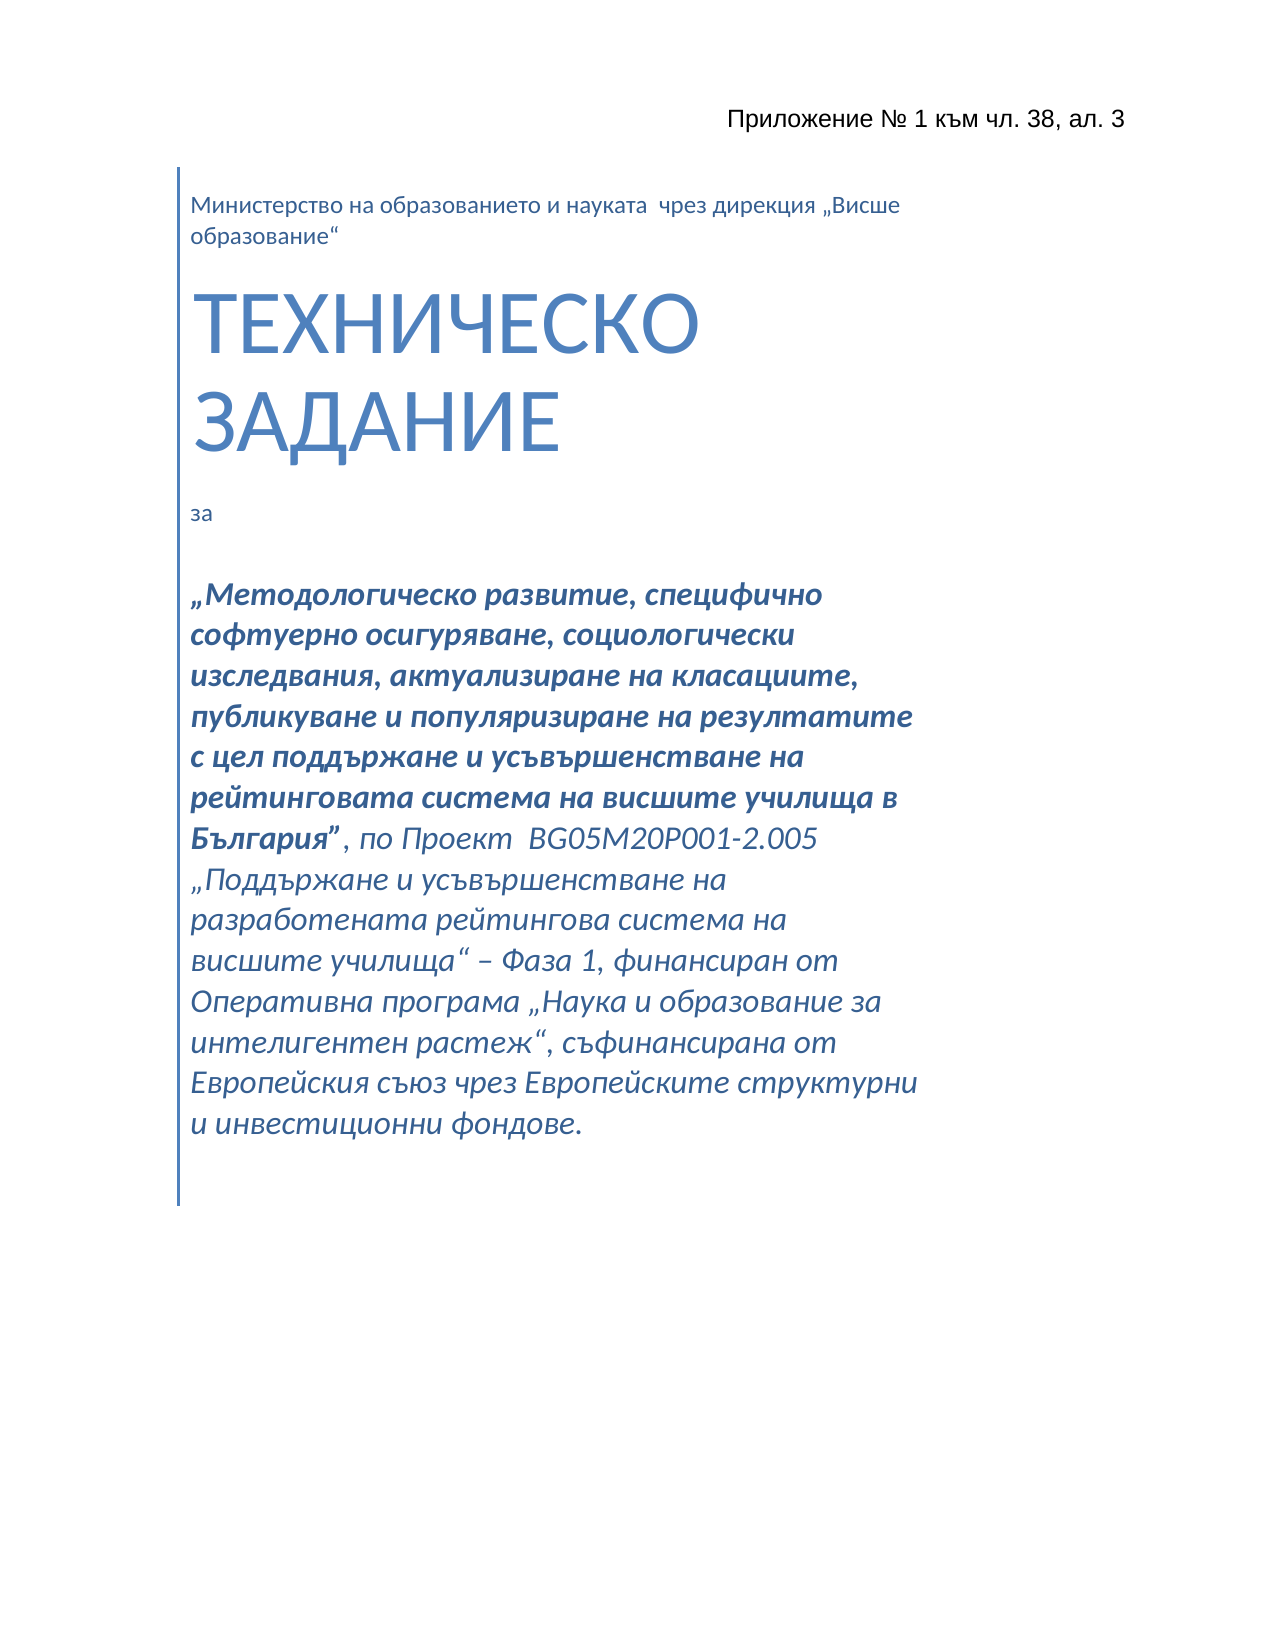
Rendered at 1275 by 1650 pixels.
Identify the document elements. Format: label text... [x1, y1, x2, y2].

table_header [178, 1206, 907, 1343]
table_header Министерство на образованието и науката чрез дирекция „Висше образование“ [180, 167, 936, 273]
table_cell за [180, 475, 936, 550]
table_cell „Методологическо развитие, специфично софтуерно осигуряване, социологически изследвания, актуализиране на класациите, публикуване и популяризиране на резултатите с цел поддържане и усъвършенстване на рейтинговата система на висшите училища в България”, по Проект BG05M20P001-2.005 „Поддържане и усъвършенстване на разработената рейтингова система на висшите училища“ – Фаза 1, финансиран от Оперативна програма „Наука и образование за интелигентен растеж“, съфинансирана от Европейския съюз чрез Европейските структурни и инвестиционни фондове. [180, 550, 936, 1206]
table_cell ТЕХНИЧЕСКО ЗАДАНИЕ [180, 273, 936, 474]
text Приложение № 1 към чл. 38, ал. 3 [178, 104, 1125, 133]
